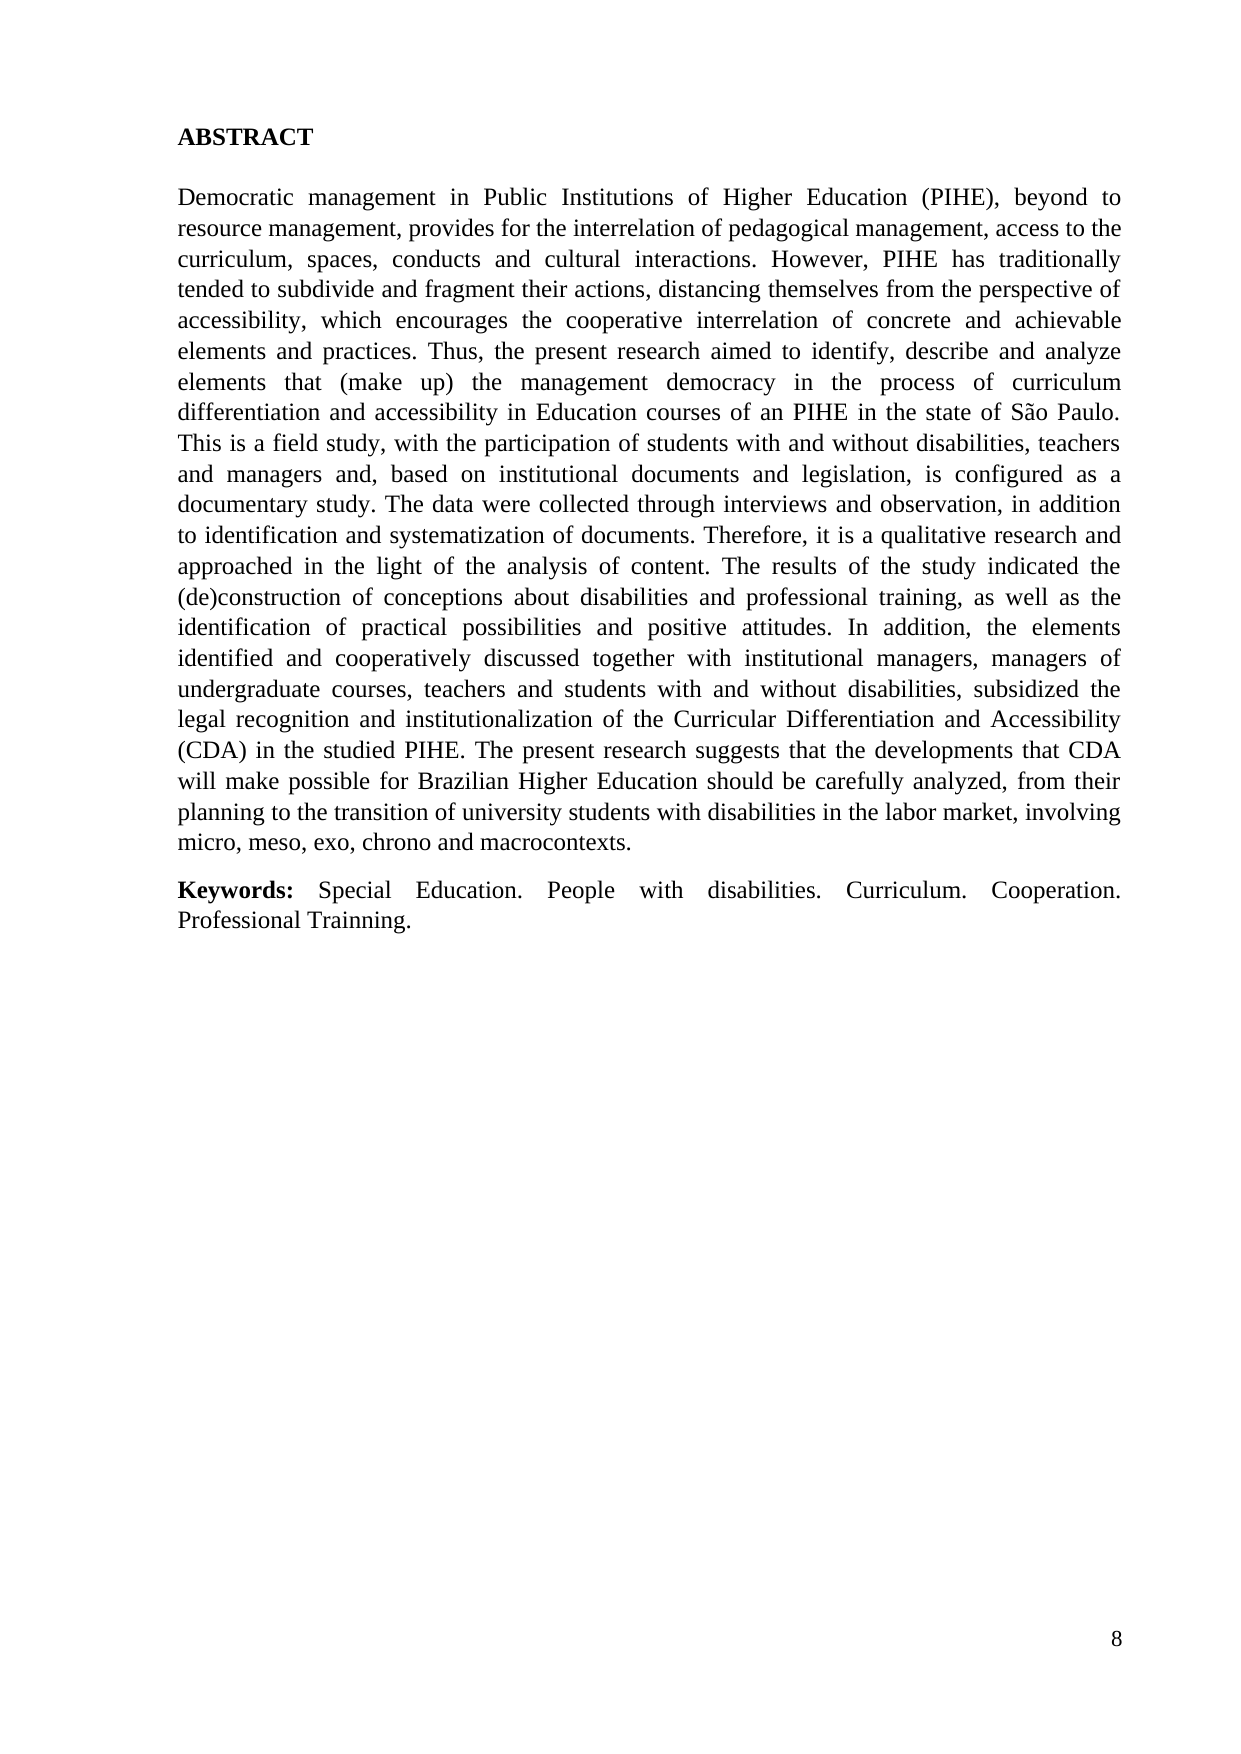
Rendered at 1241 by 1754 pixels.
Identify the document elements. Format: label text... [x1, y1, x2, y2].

text Democratic management in Public Institutions of Higher Education (PIHE), beyond to resource management, provides for the interrelation of pedagogical management, access to the curriculum, spaces, conducts and cultural interactions. However, PIHE has traditionally tended to subdivide and fragment their actions, distancing themselves from the perspective of accessibility, which encourages the cooperative interrelation of concrete and achievable elements and practices. Thus, the present research aimed to identify, describe and analyze elements that (make up) the management democracy in the process of curriculum differentiation and accessibility in Education courses of an PIHE in the state of São Paulo. This is a field study, with the participation of students with and without disabilities, teachers and managers and, based on institutional documents and legislation, is configured as a documentary study. The data were collected through interviews and observation, in addition to identification and systematization of documents. Therefore, it is a qualitative research and approached in the light of the analysis of content. The results of the study indicated the (de)construction of conceptions about disabilities and professional training, as well as the identification of practical possibilities and positive attitudes. In addition, the elements identified and cooperatively discussed together with institutional managers, managers of undergraduate courses, teachers and students with and without disabilities, subsidized the legal recognition and institutionalization of the Curricular Differentiation and Accessibility (CDA) in the studied PIHE. The present research suggests that the developments that CDA will make possible for Brazilian Higher Education should be carefully analyzed, from their planning to the transition of university students with disabilities in the labor market, involving micro, meso, exo, chrono and macrocontexts. [177, 182, 1122, 856]
text Keywords: Special Education. People with disabilities. Curriculum. Cooperation. Professional Trainning. [177, 875, 1122, 934]
subtitle ABSTRACT [177, 122, 1122, 151]
